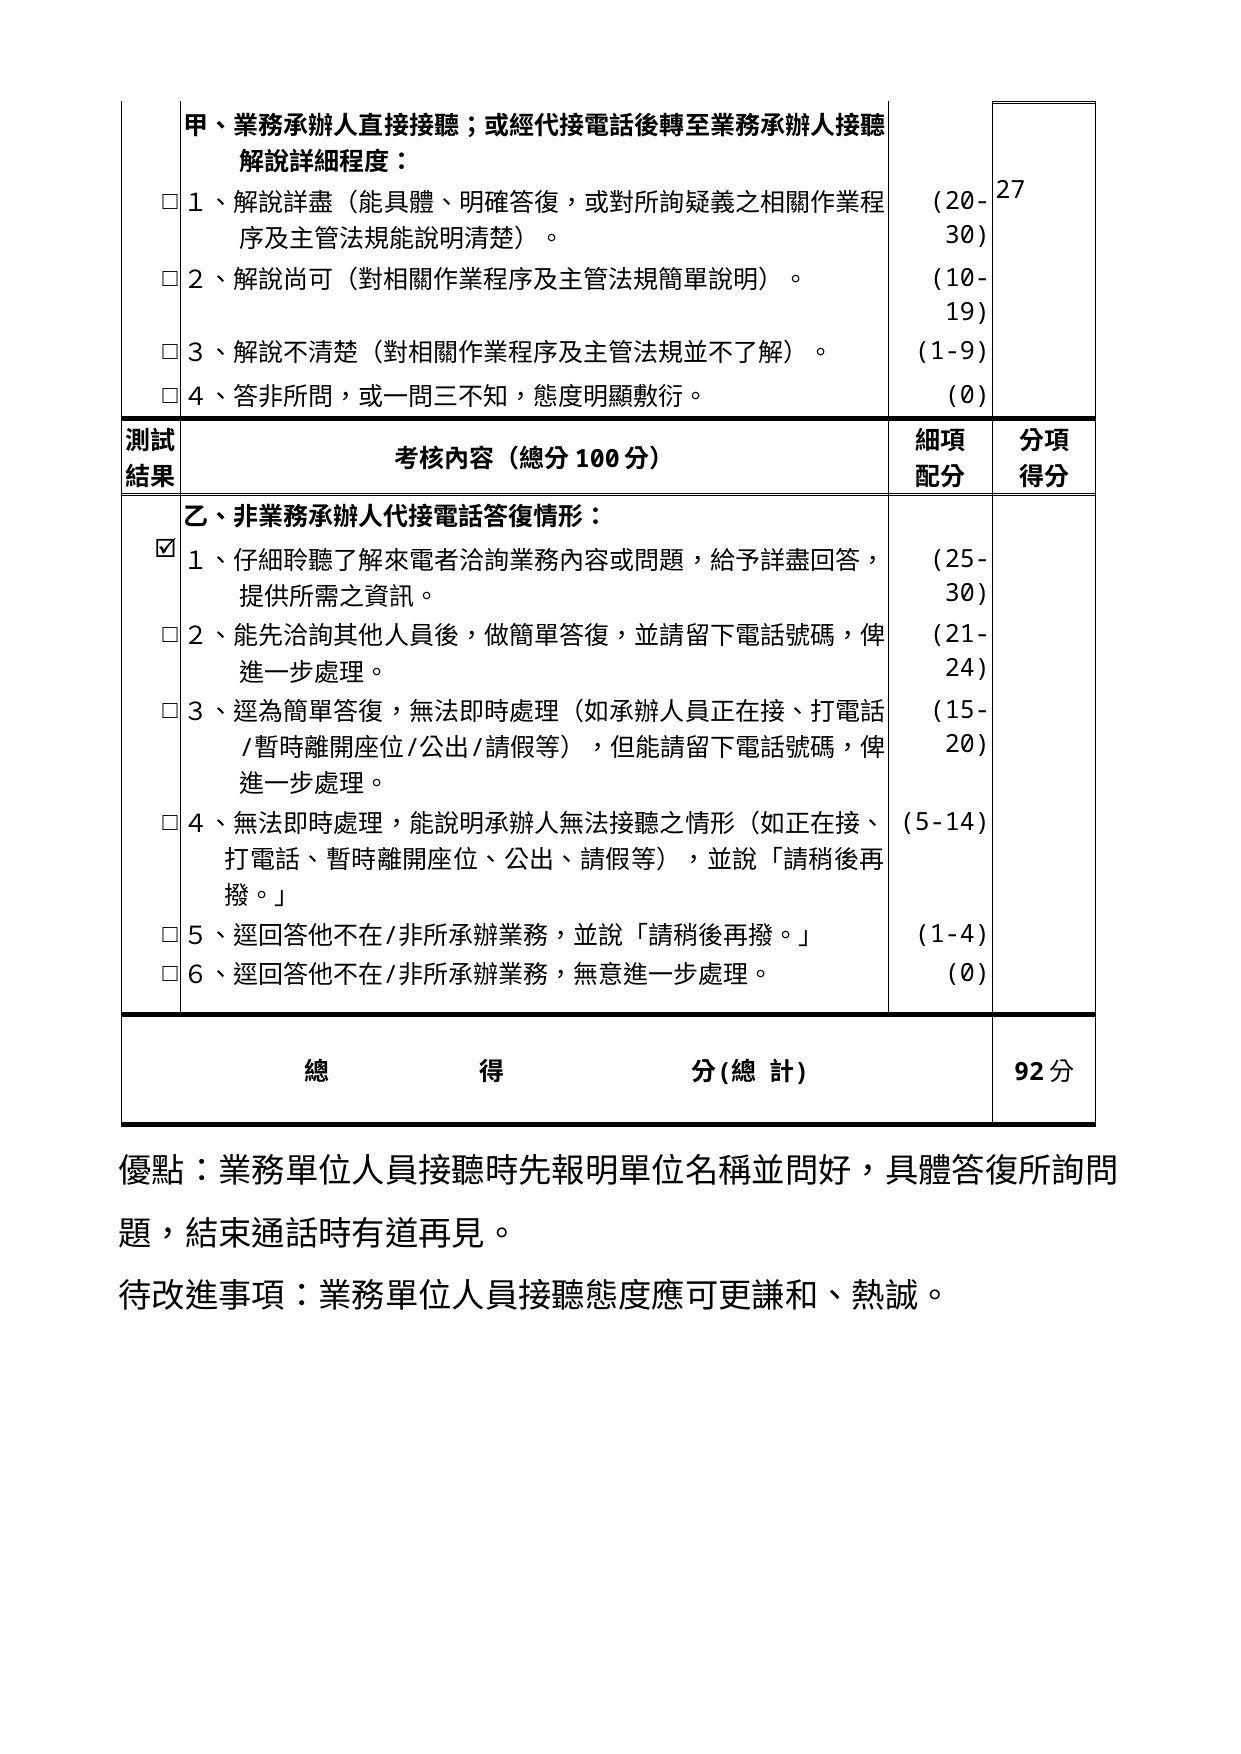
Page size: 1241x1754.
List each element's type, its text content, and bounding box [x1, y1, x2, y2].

table_cell □ [122, 255, 180, 328]
table_cell ４、答非所問，或一問三不知，態度明顯敷衍。 [181, 372, 888, 416]
table_cell (10-19) [889, 255, 992, 328]
table_cell １、解說詳盡（能具體、明確答復，或對所詢疑義之相關作業程序及主管法規能說明清楚）。 [181, 178, 888, 255]
table_cell ４、無法即時處理，能說明承辦人無法接聽之情形（如正在接、打電話、暫時離開座位、公出、請假等），並說「請稍後再撥。」 [181, 800, 888, 912]
table_cell (15-20) [889, 688, 992, 800]
table_cell [122, 101, 180, 178]
table_cell １、仔細聆聽了解來電者洽詢業務內容或問題，給予詳盡回答，提供所需之資訊。 [181, 537, 888, 613]
table_cell 總 得 分(總 計) [122, 1017, 992, 1122]
table_cell [889, 101, 992, 178]
table_cell □ [122, 912, 180, 951]
table_cell 分項 得分 [993, 421, 1095, 493]
table_cell [993, 496, 1095, 1012]
table_cell (1-9) [889, 328, 992, 372]
table_cell ５、逕回答他不在/非所承辦業務，並說「請稍後再撥。」 [181, 912, 888, 951]
table_cell (0) [889, 951, 992, 1012]
table_cell (5-14) [889, 800, 992, 912]
table_cell 甲、業務承辦人直接接聽；或經代接電話後轉至業務承辦人接聽解說詳細程度： [181, 101, 888, 178]
table_cell (25-30) [889, 537, 992, 613]
table_cell □ [122, 688, 180, 800]
table_cell [889, 496, 992, 537]
table_cell ３、逕為簡單答復，無法即時處理（如承辦人員正在接、打電話/暫時離開座位/公出/請假等），但能請留下電話號碼，俾進一步處理。 [181, 688, 888, 800]
table_cell 細項 配分 [889, 421, 992, 493]
table_cell □ [122, 178, 180, 255]
table_cell ３、解說不清楚（對相關作業程序及主管法規並不了解）。 [181, 328, 888, 372]
table_cell □ [122, 372, 180, 416]
text 優點：業務單位人員接聽時先報明單位名稱並問好，具體答復所詢問題，結束通話時有道再見。 [118, 1126, 1122, 1251]
table_cell □ [122, 951, 180, 1012]
table_cell □ [122, 800, 180, 912]
text 待改進事項：業務單位人員接聽態度應可更謙和、熱誠。 [118, 1251, 1122, 1314]
table_cell  [122, 537, 180, 613]
table_cell ６、逕回答他不在/非所承辦業務，無意進一步處理。 [181, 951, 888, 1012]
table_cell □ [122, 328, 180, 372]
table_cell (1-4) [889, 912, 992, 951]
table_cell 乙、非業務承辦人代接電話答復情形： [181, 496, 888, 537]
table_cell □ [122, 613, 180, 688]
table_cell (0) [889, 372, 992, 416]
table_cell ２、解說尚可（對相關作業程序及主管法規簡單說明）。 [181, 255, 888, 328]
table_cell ２、能先洽詢其他人員後，做簡單答復，並請留下電話號碼，俾進一步處理。 [181, 613, 888, 688]
table_cell 測試 結果 [122, 421, 180, 493]
table_cell 27 [993, 104, 1095, 416]
table_cell [122, 496, 180, 537]
table_cell (21-24) [889, 613, 992, 688]
table_cell 92分 [993, 1017, 1095, 1122]
table_cell 考核內容（總分100分） [181, 421, 888, 493]
table_cell (20-30) [889, 178, 992, 255]
